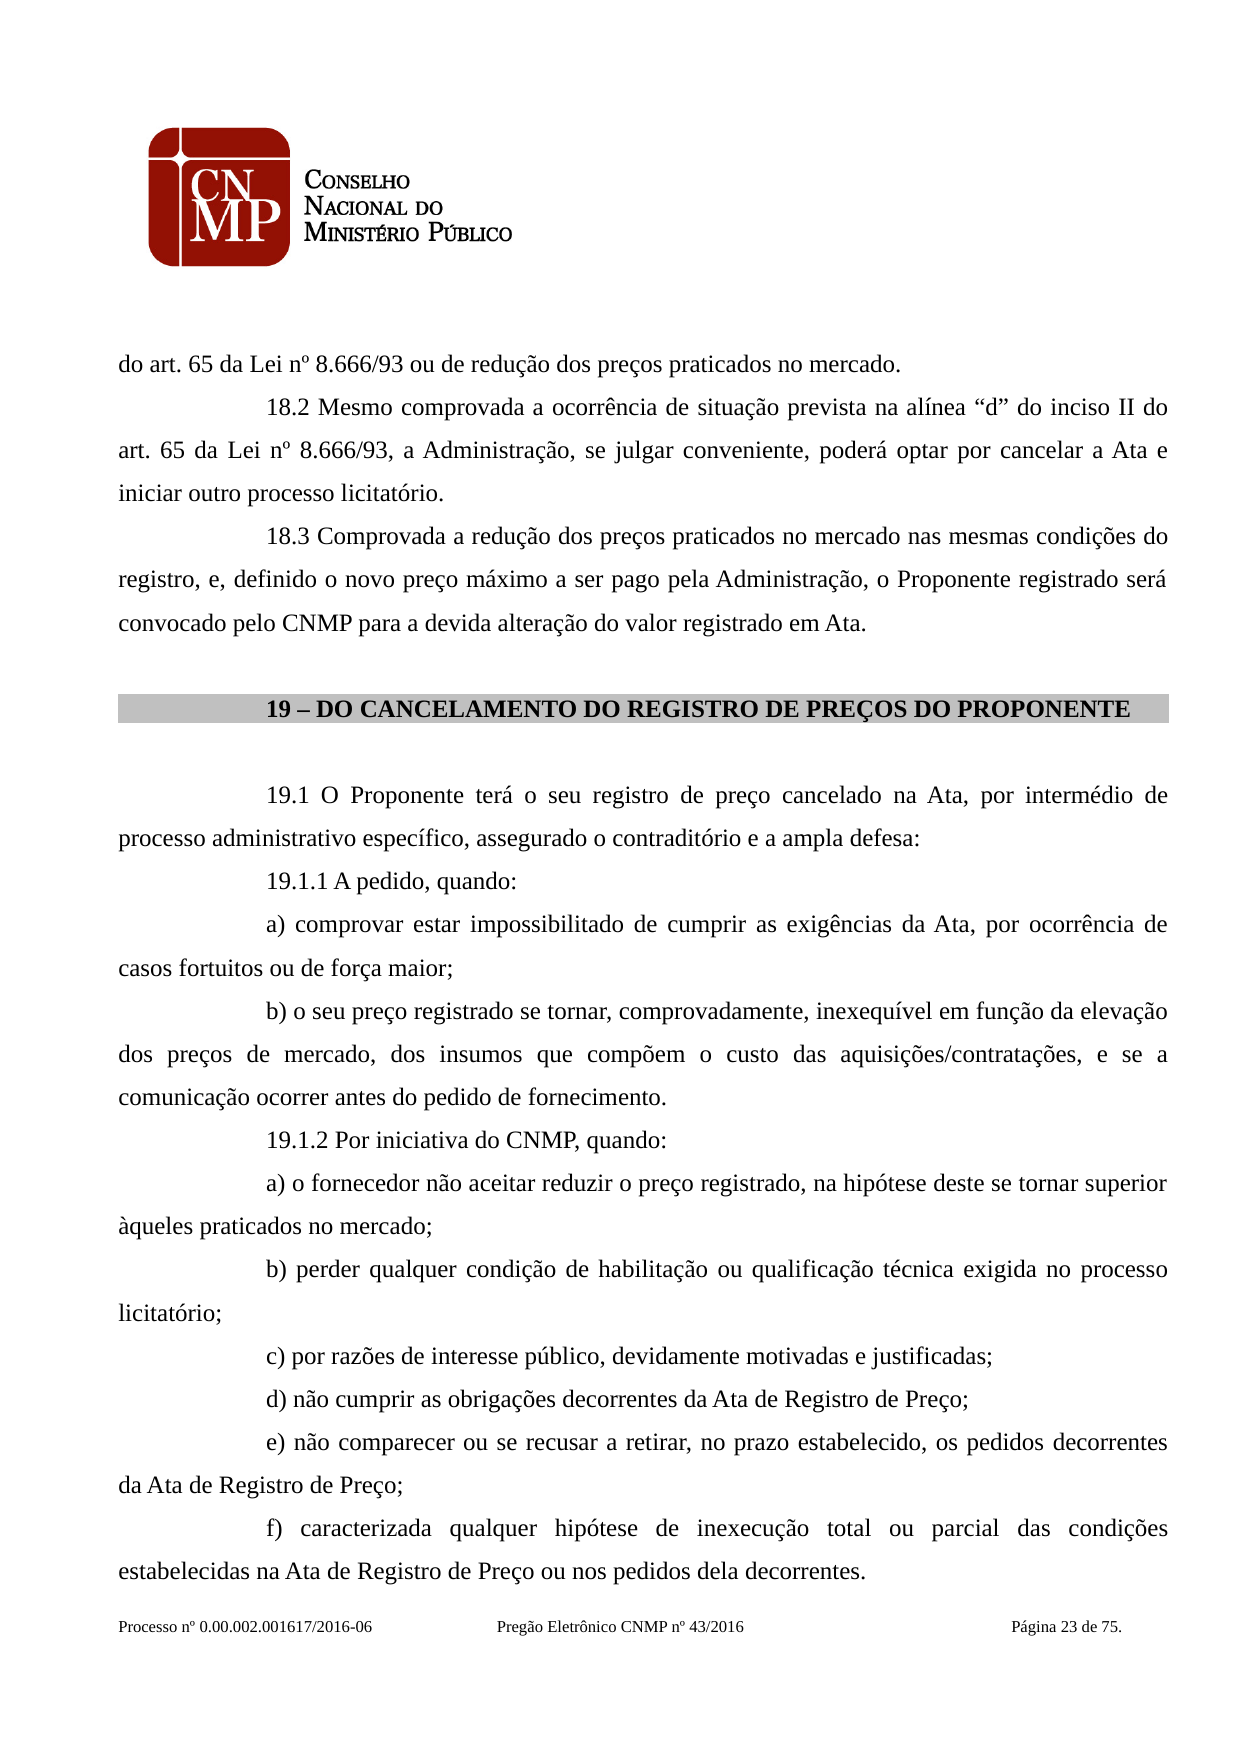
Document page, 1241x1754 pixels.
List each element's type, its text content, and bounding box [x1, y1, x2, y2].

picture [124, 105, 528, 288]
text f) caracterizada qualquer hipótese de inexecução total ou parcial das condições estabelecidas na Ata de Registro de Preço ou nos pedidos dela decorrentes. [118, 1513, 1169, 1585]
text a) comprovar estar impossibilitado de cumprir as exigências da Ata, por ocorrência de casos fortuitos ou de força maior; [118, 909, 1169, 981]
text 18.2 Mesmo comprovada a ocorrência de situação prevista na alínea “d” do inciso II do art. 65 da Lei nº 8.666/93, a Administração, se julgar conveniente, poderá optar por cancelar a Ata e iniciar outro processo licitatório. [118, 392, 1169, 507]
text do art. 65 da Lei nº 8.666/93 ou de redução dos preços praticados no mercado. [118, 349, 1169, 378]
text b) o seu preço registrado se tornar, comprovadamente, inexequível em função da elevação dos preços de mercado, dos insumos que compõem o custo das aquisições/contratações, e se a comunicação ocorrer antes do pedido de fornecimento. [118, 996, 1169, 1111]
text d) não cumprir as obrigações decorrentes da Ata de Registro de Preço; [118, 1384, 1169, 1413]
text 19.1.2 Por iniciativa do CNMP, quando: [118, 1125, 1169, 1154]
text a) o fornecedor não aceitar reduzir o preço registrado, na hipótese deste se tornar superior àqueles praticados no mercado; [118, 1168, 1169, 1240]
text e) não comparecer ou se recusar a retirar, no prazo estabelecido, os pedidos decorrentes da Ata de Registro de Preço; [118, 1427, 1169, 1499]
text b) perder qualquer condição de habilitação ou qualificação técnica exigida no processo licitatório; [118, 1254, 1169, 1326]
text 19.1.1 A pedido, quando: [118, 866, 1169, 895]
text 19 – DO CANCELAMENTO DO REGISTRO DE PREÇOS DO PROPONENTE [118, 694, 1169, 723]
text c) por razões de interesse público, devidamente motivadas e justificadas; [118, 1341, 1169, 1369]
text 18.3 Comprovada a redução dos preços praticados no mercado nas mesmas condições do registro, e, definido o novo preço máximo a ser pago pela Administração, o Proponente registrado será convocado pelo CNMP para a devida alteração do valor registrado em Ata. [118, 521, 1169, 636]
text 19.1 O Proponente terá o seu registro de preço cancelado na Ata, por intermédio de processo administrativo específico, assegurado o contraditório e a ampla defesa: [118, 780, 1169, 852]
